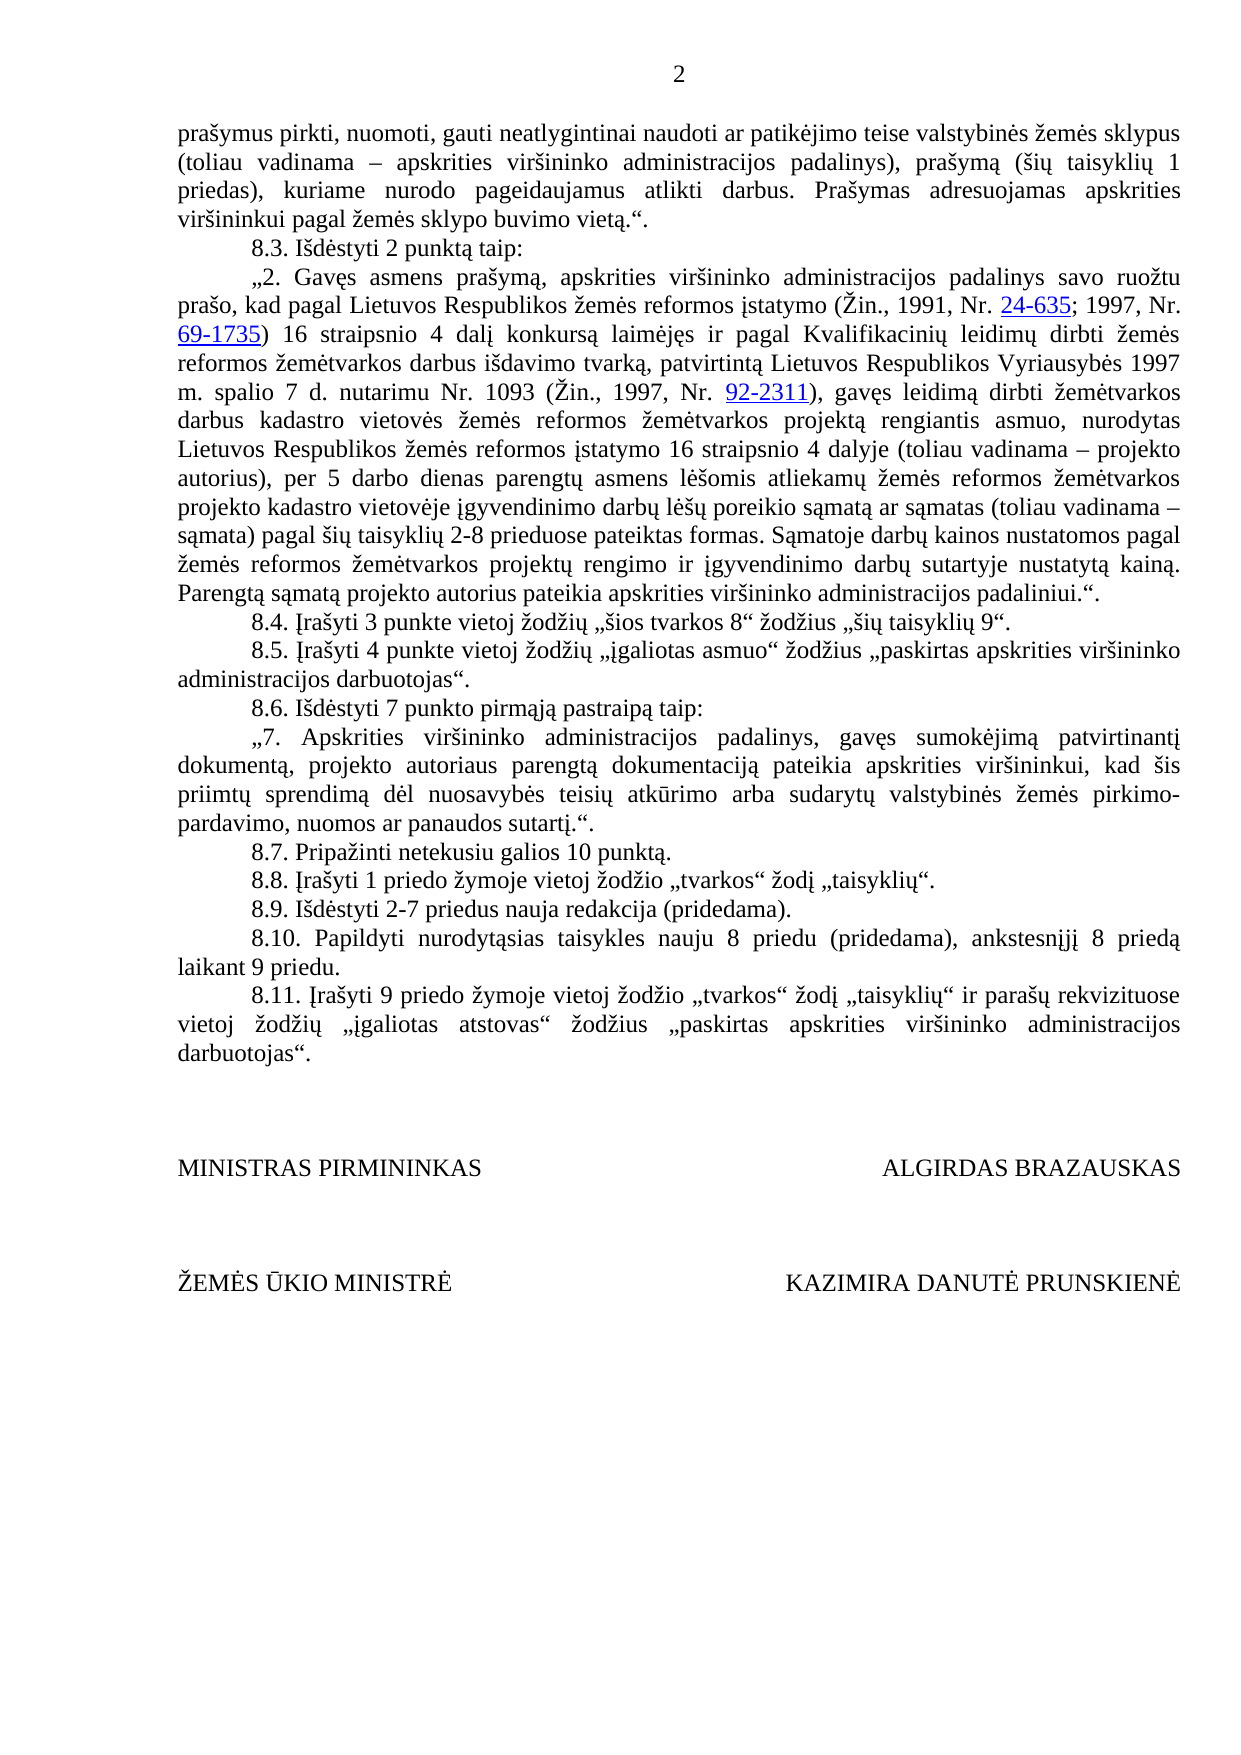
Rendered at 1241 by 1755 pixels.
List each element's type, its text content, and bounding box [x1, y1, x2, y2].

text „7. Apskrities viršininko administracijos padalinys, gavęs sumokėjimą patvirtinantį dokumentą, projekto autoriaus parengtą dokumentaciją pateikia apskrities viršininkui, kad šis priimtų sprendimą dėl nuosavybės teisių atkūrimo arba sudarytų valstybinės žemės pirkimo-pardavimo, nuomos ar panaudos sutartį.“. [177, 722, 1181, 837]
text Žemės ūkio ministrė Kazimira Danutė Prunskienė [177, 1268, 1181, 1297]
text 8.9. Išdėstyti 2-7 priedus nauja redakcija (pridedama). [177, 894, 1181, 923]
text 8.3. Išdėstyti 2 punktą taip: [177, 233, 1181, 262]
text 8.10. Papildyti nurodytąsias taisykles nauju 8 priedu (pridedama), ankstesnįjį 8 priedą laikant 9 priedu. [177, 923, 1181, 981]
text 8.11. Įrašyti 9 priedo žymoje vietoj žodžio „tvarkos“ žodį „taisyklių“ ir parašų rekvizituose vietoj žodžių „įgaliotas atstovas“ žodžius „paskirtas apskrities viršininko administracijos darbuotojas“. [177, 981, 1181, 1067]
text 8.5. Įrašyti 4 punkte vietoj žodžių „įgaliotas asmuo“ žodžius „paskirtas apskrities viršininko administracijos darbuotojas“. [177, 636, 1181, 693]
text prašymus pirkti, nuomoti, gauti neatlygintinai naudoti ar patikėjimo teise valstybinės žemės sklypus (toliau vadinama – apskrities viršininko administracijos padalinys), prašymą (šių taisyklių 1 priedas), kuriame nurodo pageidaujamus atlikti darbus. Prašymas adresuojamas apskrities viršininkui pagal žemės sklypo buvimo vietą.“. [177, 118, 1181, 233]
text „2. Gavęs asmens prašymą, apskrities viršininko administracijos padalinys savo ruožtu prašo, kad pagal Lietuvos Respublikos žemės reformos įstatymo (Žin., 1991, Nr. 24-635; 1997, Nr. 69-1735) 16 straipsnio 4 dalį konkursą laimėjęs ir pagal Kvalifikacinių leidimų dirbti žemės reformos žemėtvarkos darbus išdavimo tvarką, patvirtintą Lietuvos Respublikos Vyriausybės 1997 m. spalio 7 d. nutarimu Nr. 1093 (Žin., 1997, Nr. 92-2311), gavęs leidimą dirbti žemėtvarkos darbus kadastro vietovės žemės reformos žemėtvarkos projektą rengiantis asmuo, nurodytas Lietuvos Respublikos žemės reformos įstatymo 16 straipsnio 4 dalyje (toliau vadinama – projekto autorius), per 5 darbo dienas parengtų asmens lėšomis atliekamų žemės reformos žemėtvarkos projekto kadastro vietovėje įgyvendinimo darbų lėšų poreikio sąmatą ar sąmatas (toliau vadinama – sąmata) pagal šių taisyklių 2-8 prieduose pateiktas formas. Sąmatoje darbų kainos nustatomos pagal žemės reformos žemėtvarkos projektų rengimo ir įgyvendinimo darbų sutartyje nustatytą kainą. Parengtą sąmatą projekto autorius pateikia apskrities viršininko administracijos padaliniui.“. [177, 262, 1181, 607]
text 8.6. Išdėstyti 7 punkto pirmąją pastraipą taip: [177, 693, 1181, 722]
text 8.7. Pripažinti netekusiu galios 10 punktą. [177, 837, 1181, 866]
text 8.4. Įrašyti 3 punkte vietoj žodžių „šios tvarkos 8“ žodžius „šių taisyklių 9“. [177, 607, 1181, 636]
text 8.8. Įrašyti 1 priedo žymoje vietoj žodžio „tvarkos“ žodį „taisyklių“. [177, 866, 1181, 894]
text Ministras Pirmininkas Algirdas Brazauskas [177, 1153, 1181, 1182]
